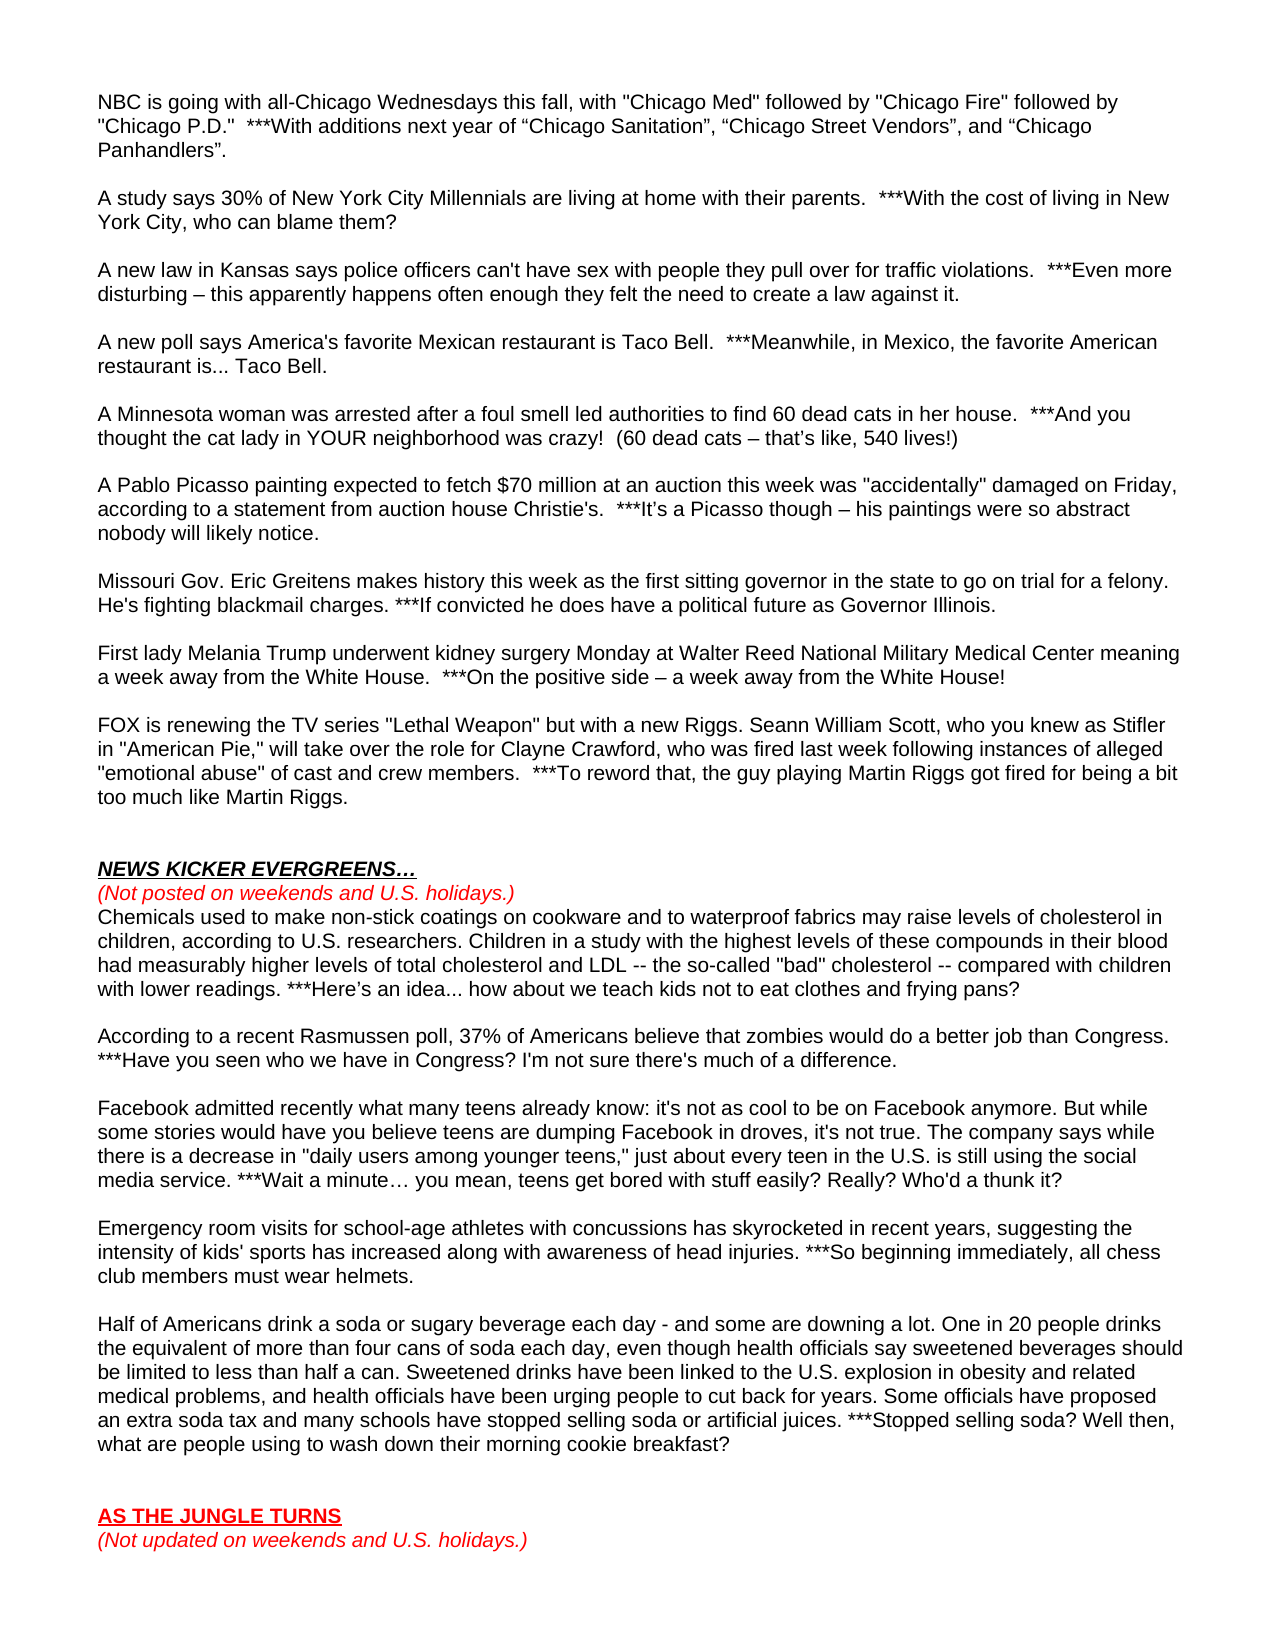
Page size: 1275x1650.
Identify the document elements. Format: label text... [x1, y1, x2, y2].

text Emergency room visits for school-age athletes with concussions has skyrocketed in recent years, suggesting the intensity of kids' sports has increased along with awareness of head injuries. ***So beginning immediately, all chess club members must wear helmets. [97, 1216, 1185, 1288]
text Chemicals used to make non-stick coatings on cookware and to waterproof fabrics may raise levels of cholesterol in children, according to U.S. researchers. Children in a study with the highest levels of these compounds in their blood had measurably higher levels of total cholesterol and LDL -- the so-called "bad" cholesterol -- compared with children with lower readings. ***Here’s an idea... how about we teach kids not to eat clothes and frying pans? [97, 904, 1185, 1000]
text First lady Melania Trump underwent kidney surgery Monday at Walter Reed National Military Medical Center meaning a week away from the White House. ***On the positive side – a week away from the White House! [97, 641, 1185, 689]
subtitle (Not updated on weekends and U.S. holidays.) [97, 1527, 1185, 1551]
text NEWS KICKER EVERGREENS… [97, 857, 1185, 881]
text A new law in Kansas says police officers can't have sex with people they pull over for traffic violations. ***Even more disturbing – this apparently happens often enough they felt the need to create a law against it. [97, 258, 1185, 306]
subtitle (Not posted on weekends and U.S. holidays.) [97, 881, 1185, 904]
text AS THE JUNGLE TURNS [97, 1503, 1185, 1527]
text FOX is renewing the TV series "Lethal Weapon" but with a new Riggs. Seann William Scott, who you knew as Stifler in "American Pie," will take over the role for Clayne Crawford, who was fired last week following instances of alleged "emotional abuse" of cast and crew members. ***To reword that, the guy playing Martin Riggs got fired for being a bit too much like Martin Riggs. [97, 713, 1185, 809]
text According to a recent Rasmussen poll, 37% of Americans believe that zombies would do a better job than Congress. ***Have you seen who we have in Congress? I'm not sure there's much of a difference. [97, 1024, 1185, 1072]
text A Pablo Picasso painting expected to fetch $70 million at an auction this week was "accidentally" damaged on Friday, according to a statement from auction house Christie's. ***It’s a Picasso though – his paintings were so abstract nobody will likely notice. [97, 473, 1185, 545]
text A study says 30% of New York City Millennials are living at home with their parents. ***With the cost of living in New York City, who can blame them? [97, 186, 1185, 234]
text NBC is going with all-Chicago Wednesdays this fall, with "Chicago Med" followed by "Chicago Fire" followed by "Chicago P.D." ***With additions next year of “Chicago Sanitation”, “Chicago Street Vendors”, and “Chicago Panhandlers”. [97, 90, 1185, 162]
text A new poll says America's favorite Mexican restaurant is Taco Bell. ***Meanwhile, in Mexico, the favorite American restaurant is... Taco Bell. [97, 329, 1185, 377]
text A Minnesota woman was arrested after a foul smell led authorities to find 60 dead cats in her house. ***And you thought the cat lady in YOUR neighborhood was crazy! (60 dead cats – that’s like, 540 lives!) [97, 401, 1185, 449]
text Missouri Gov. Eric Greitens makes history this week as the first sitting governor in the state to go on trial for a felony. He's fighting blackmail charges. ***If convicted he does have a political future as Governor Illinois. [97, 569, 1185, 617]
text Half of Americans drink a soda or sugary beverage each day - and some are downing a lot. One in 20 people drinks the equivalent of more than four cans of soda each day, even though health officials say sweetened beverages should be limited to less than half a can. Sweetened drinks have been linked to the U.S. explosion in obesity and related medical problems, and health officials have been urging people to cut back for years. Some officials have proposed an extra soda tax and many schools have stopped selling soda or artificial juices. ***Stopped selling soda? Well then, what are people using to wash down their morning cookie breakfast? [97, 1312, 1185, 1456]
text Facebook admitted recently what many teens already know: it's not as cool to be on Facebook anymore. But while some stories would have you believe teens are dumping Facebook in droves, it's not true. The company says while there is a decrease in "daily users among younger teens," just about every teen in the U.S. is still using the social media service. ***Wait a minute… you mean, teens get bored with stuff easily? Really? Who'd a thunk it? [97, 1096, 1185, 1192]
